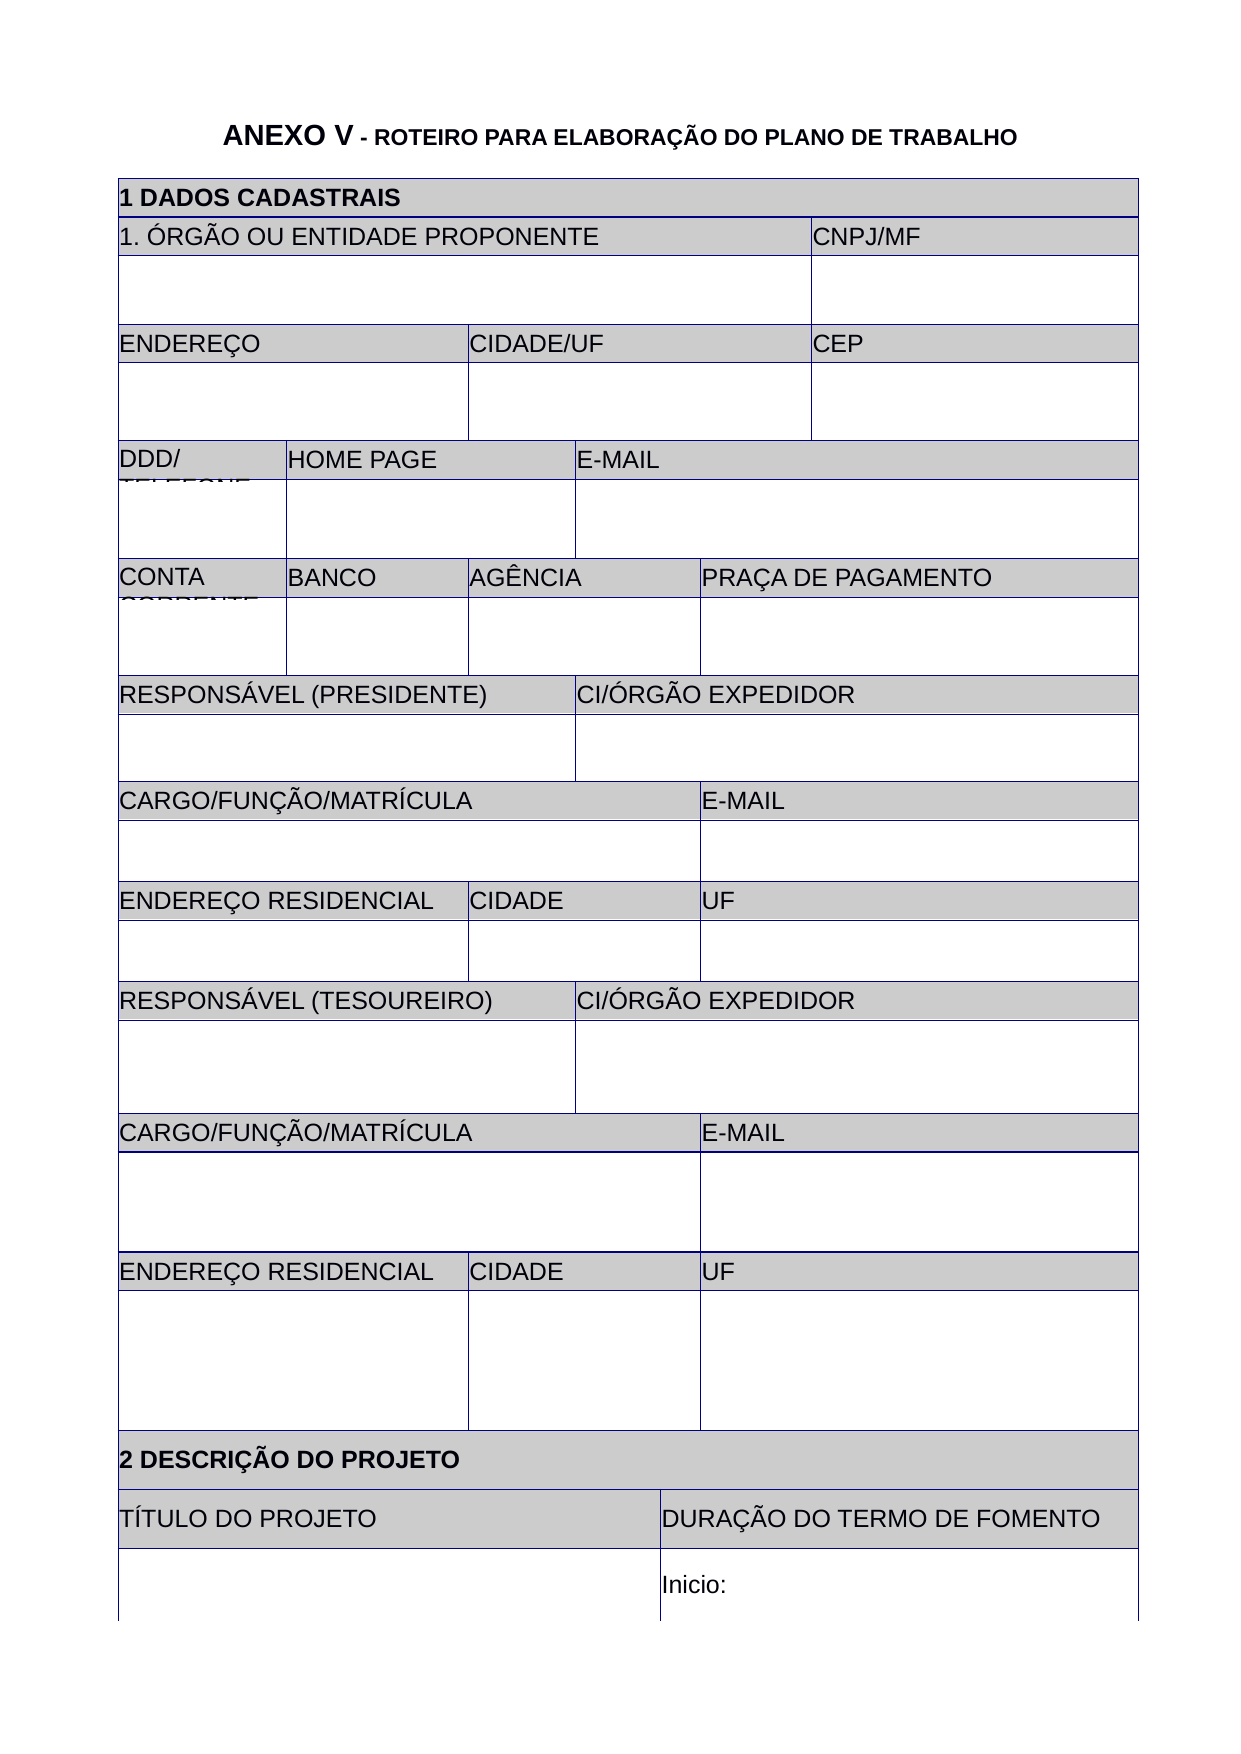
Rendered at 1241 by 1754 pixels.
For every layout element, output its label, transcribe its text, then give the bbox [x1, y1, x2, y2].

table_cell UF [701, 882, 1138, 919]
table_cell CI/ÓRGÃO EXPEDIDOR [576, 676, 1138, 713]
table_cell [287, 598, 468, 675]
table_cell [701, 1153, 1138, 1251]
table_cell [119, 598, 286, 675]
table_cell ENDEREÇO RESIDENCIAL [119, 882, 468, 919]
table_cell [469, 921, 700, 981]
table_cell RESPONSÁVEL (PRESIDENTE) [119, 676, 575, 713]
table_cell [119, 1549, 660, 1621]
table_cell [119, 363, 468, 440]
table_cell TÍTULO DO PROJETO [119, 1490, 660, 1548]
table_cell BANCO [287, 559, 468, 597]
table_cell E-MAIL [701, 1114, 1138, 1151]
table_cell CNPJ/MF [812, 218, 1138, 255]
table_cell UF [701, 1253, 1138, 1290]
table_cell [701, 821, 1138, 881]
table_cell ENDEREÇO [119, 325, 468, 362]
table_cell 1. ÓRGÃO OU ENTIDADE PROPONENTE [119, 218, 811, 255]
table_cell [701, 1291, 1138, 1429]
table_header 1 DADOS CADASTRAIS [119, 179, 1138, 216]
table_cell [812, 363, 1138, 440]
table_cell [119, 1021, 575, 1113]
table_cell Inicio: [661, 1549, 1138, 1621]
table_cell [119, 480, 286, 558]
table_cell CIDADE [469, 1253, 700, 1290]
table_cell CEP [812, 325, 1138, 362]
table_cell CARGO/FUNÇÃO/MATRÍCULA [119, 782, 700, 819]
text anexo V - ROTEIRO PARA ELABORAÇÃO DO PLANO DE TRABALHO [118, 118, 1122, 152]
table_cell [119, 256, 811, 324]
table_cell AGÊNCIA [469, 559, 700, 597]
table_cell [576, 480, 1138, 558]
table_cell [119, 715, 575, 781]
table_cell [469, 363, 811, 440]
table_cell 2 DESCRIÇÃO DO PROJETO [119, 1431, 1138, 1489]
table_cell [119, 821, 700, 881]
table_cell HOME PAGE [287, 441, 575, 479]
table_cell CARGO/FUNÇÃO/MATRÍCULA [119, 1114, 700, 1151]
table_cell [701, 598, 1138, 675]
table_cell [119, 921, 468, 981]
table_cell [576, 715, 1138, 781]
table_cell [469, 598, 700, 675]
table_cell [119, 1153, 700, 1251]
table_cell DURAÇÃO DO TERMO DE FOMENTO [661, 1490, 1138, 1548]
table_cell PRAÇA DE PAGAMENTO [701, 559, 1138, 597]
table_cell [701, 921, 1138, 981]
table_cell CIDADE [469, 882, 700, 919]
table_cell [576, 1021, 1138, 1113]
table_cell [119, 1291, 468, 1429]
table_cell E-MAIL [576, 441, 1138, 479]
table_cell CONTA CORRENTE [119, 559, 286, 597]
table_cell [469, 1291, 700, 1429]
table_cell [812, 256, 1138, 324]
table_cell E-MAIL [701, 782, 1138, 819]
table_cell RESPONSÁVEL (TESOUREIRO) [119, 982, 575, 1019]
table_cell [287, 480, 575, 558]
table_cell DDD/TELEFONE [119, 441, 286, 479]
table_cell CI/ÓRGÃO EXPEDIDOR [576, 982, 1138, 1019]
table_cell ENDEREÇO RESIDENCIAL [119, 1253, 468, 1290]
table_cell CIDADE/UF [469, 325, 811, 362]
